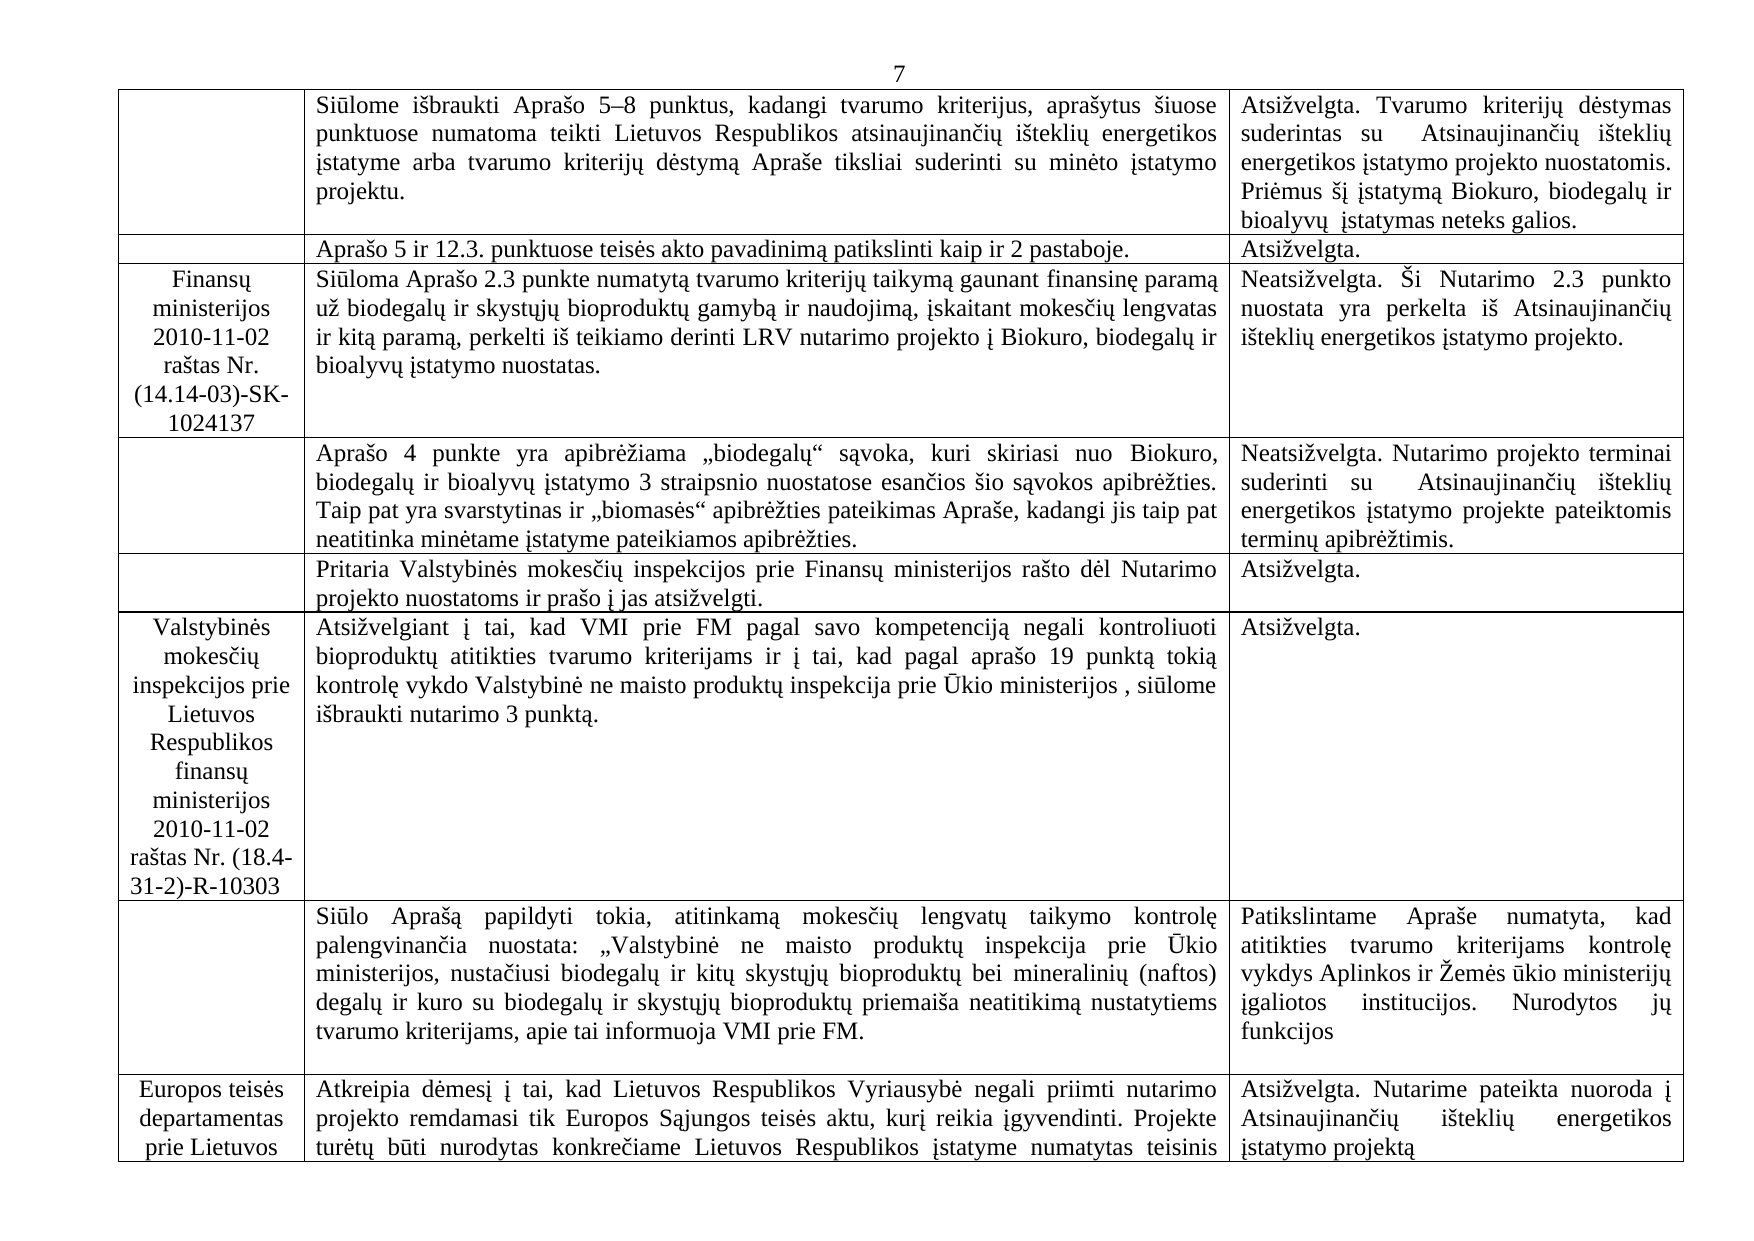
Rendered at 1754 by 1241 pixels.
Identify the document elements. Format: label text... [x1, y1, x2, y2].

table_cell Pritaria Valstybinės mokesčių inspekcijos prie Finansų ministerijos rašto dėl Nutarimo projekto nuostatoms ir prašo į jas atsižvelgti. [305, 554, 1229, 611]
table_cell Valstybinės mokesčių inspekcijos prie Lietuvos Respublikos finansų ministerijos 2010-11-02 raštas Nr. (18.4-31-2)-R-10303 [119, 613, 304, 900]
table_cell Neatsižvelgta. Nutarimo projekto terminai suderinti su Atsinaujinančių išteklių energetikos įstatymo projekte pateiktomis terminų apibrėžtimis. [1230, 438, 1683, 553]
table_cell Neatsižvelgta. Ši Nutarimo 2.3 punkto nuostata yra perkelta iš Atsinaujinančių išteklių energetikos įstatymo projekto. [1230, 264, 1683, 437]
table_cell Atsižvelgta. [1230, 613, 1683, 900]
table_cell Atkreipia dėmesį į tai, kad Lietuvos Respublikos Vyriausybė negali priimti nutarimo projekto remdamasi tik Europos Sąjungos teisės aktu, kurį reikia įgyvendinti. Projekte turėtų būti nurodytas konkrečiame Lietuvos Respublikos įstatyme numatytas teisinis [305, 1075, 1229, 1161]
table_cell Europos teisės departamentas prie Lietuvos [119, 1075, 304, 1161]
table_cell [119, 901, 304, 1073]
table_cell Finansų ministerijos 2010-11-02 raštas Nr. (14.14-03)-SK-1024137 [119, 264, 304, 437]
table_cell Aprašo 4 punkte yra apibrėžiama „biodegalų“ sąvoka, kuri skiriasi nuo Biokuro, biodegalų ir bioalyvų įstatymo 3 straipsnio nuostatose esančios šio sąvokos apibrėžties. Taip pat yra svarstytinas ir „biomasės“ apibrėžties pateikimas Apraše, kadangi jis taip pat neatitinka minėtame įstatyme pateikiamos apibrėžties. [305, 438, 1229, 553]
table_cell Siūlo Aprašą papildyti tokia, atitinkamą mokesčių lengvatų taikymo kontrolę palengvinančia nuostata: „Valstybinė ne maisto produktų inspekcija prie Ūkio ministerijos, nustačiusi biodegalų ir kitų skystųjų bioproduktų bei mineralinių (naftos) degalų ir kuro su biodegalų ir skystųjų bioproduktų priemaiša neatitikimą nustatytiems tvarumo kriterijams, apie tai informuoja VMI prie FM. [305, 901, 1229, 1073]
table_cell [119, 90, 304, 233]
table_cell Atsižvelgta. Tvarumo kriterijų dėstymas suderintas su Atsinaujinančių išteklių energetikos įstatymo projekto nuostatomis. Priėmus šį įstatymą Biokuro, biodegalų ir bioalyvų įstatymas neteks galios. [1230, 90, 1683, 233]
table_cell [119, 554, 304, 611]
table_cell [119, 235, 304, 263]
table_cell [119, 438, 304, 553]
table_cell Atsižvelgta. Nutarime pateikta nuoroda į Atsinaujinančių išteklių energetikos įstatymo projektą [1230, 1075, 1683, 1161]
table_cell Atsižvelgta. [1230, 235, 1683, 263]
table_cell Atsižvelgiant į tai, kad VMI prie FM pagal savo kompetenciją negali kontroliuoti bioproduktų atitikties tvarumo kriterijams ir į tai, kad pagal aprašo 19 punktą tokią kontrolę vykdo Valstybinė ne maisto produktų inspekcija prie Ūkio ministerijos , siūlome išbraukti nutarimo 3 punktą. [305, 613, 1229, 900]
table_cell Aprašo 5 ir 12.3. punktuose teisės akto pavadinimą patikslinti kaip ir 2 pastaboje. [305, 235, 1229, 263]
table_cell Siūloma Aprašo 2.3 punkte numatytą tvarumo kriterijų taikymą gaunant finansinę paramą už biodegalų ir skystųjų bioproduktų gamybą ir naudojimą, įskaitant mokesčių lengvatas ir kitą paramą, perkelti iš teikiamo derinti LRV nutarimo projekto į Biokuro, biodegalų ir bioalyvų įstatymo nuostatas. [305, 264, 1229, 437]
table_cell Siūlome išbraukti Aprašo 5–8 punktus, kadangi tvarumo kriterijus, aprašytus šiuose punktuose numatoma teikti Lietuvos Respublikos atsinaujinančių išteklių energetikos įstatyme arba tvarumo kriterijų dėstymą Apraše tiksliai suderinti su minėto įstatymo projektu. [305, 90, 1229, 233]
table_cell Atsižvelgta. [1230, 554, 1683, 611]
table_cell Patikslintame Apraše numatyta, kad atitikties tvarumo kriterijams kontrolę vykdys Aplinkos ir Žemės ūkio ministerijų įgaliotos institucijos. Nurodytos jų funkcijos [1230, 901, 1683, 1073]
